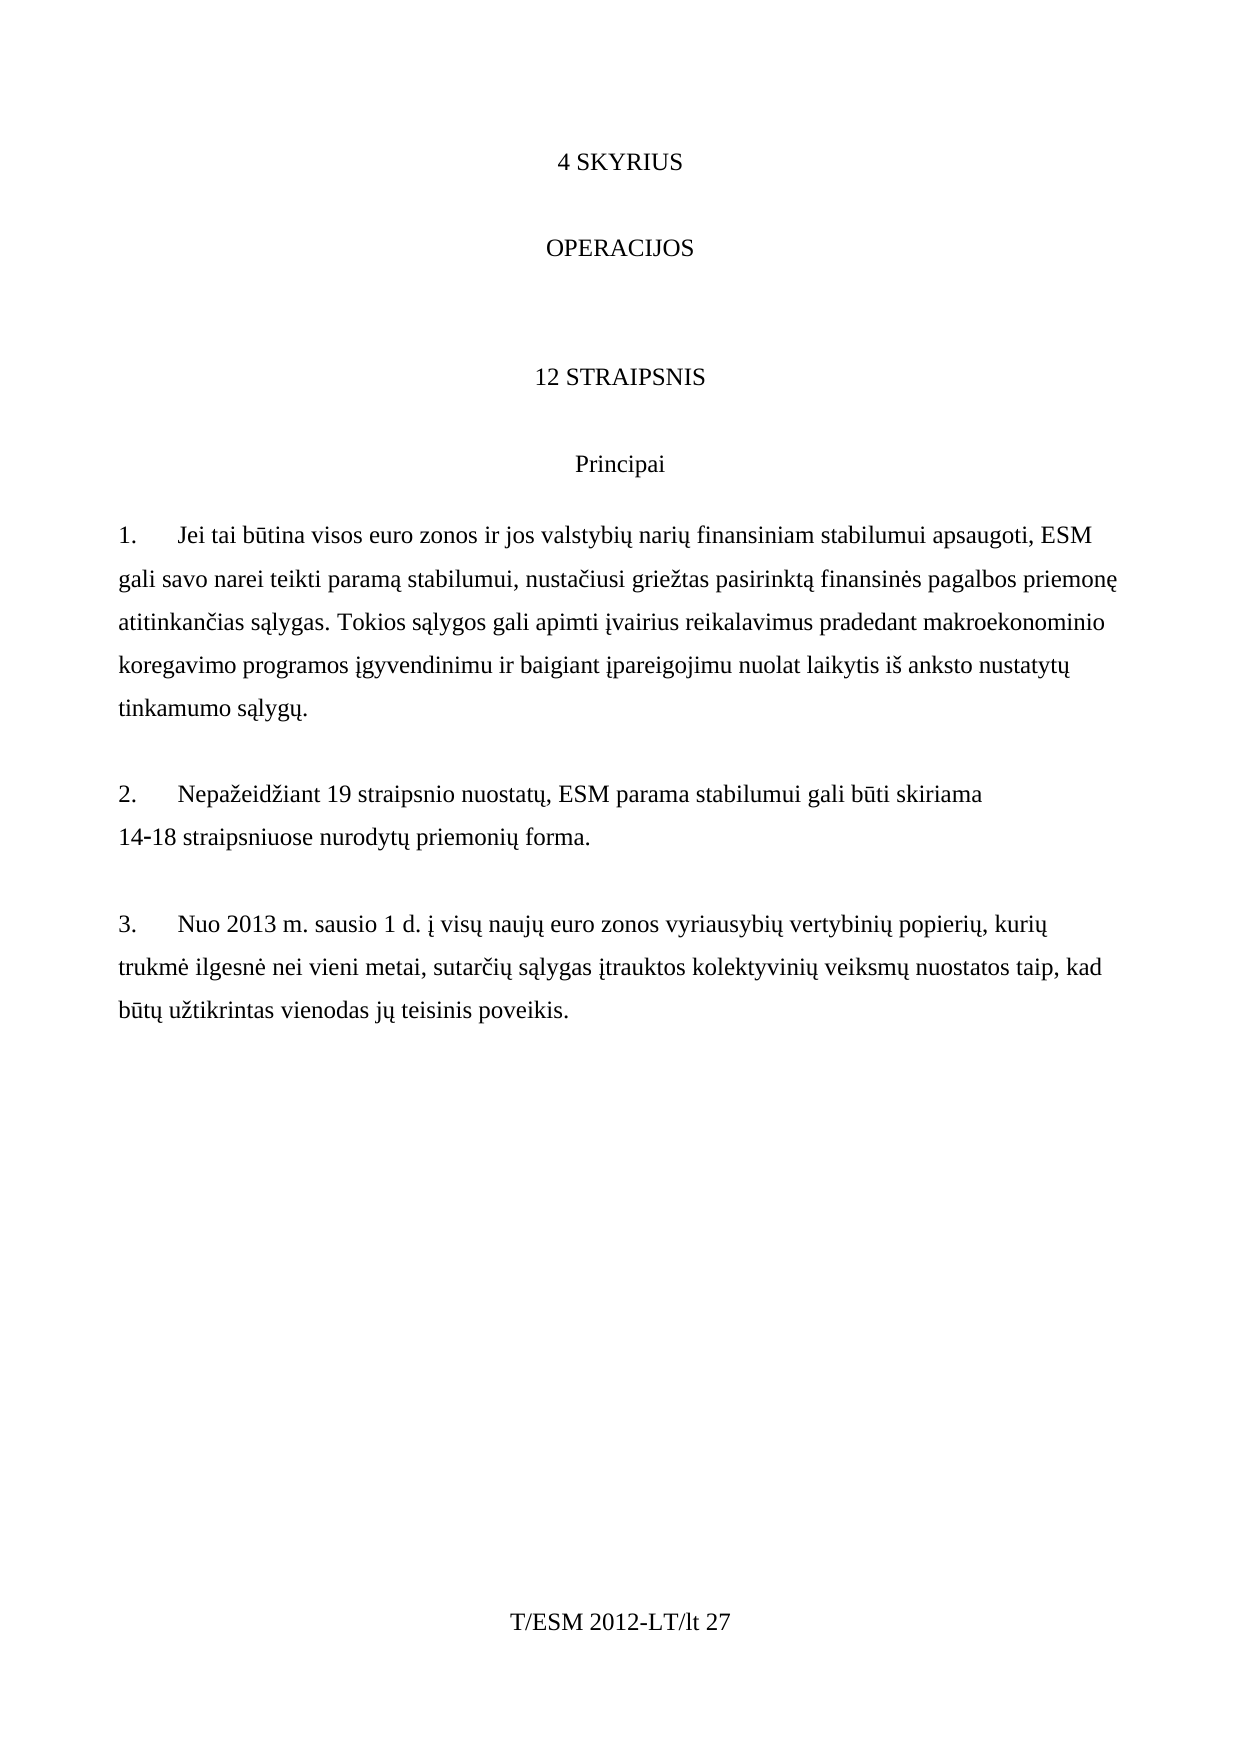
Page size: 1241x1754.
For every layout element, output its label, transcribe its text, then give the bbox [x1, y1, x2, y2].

text 4 SKYRIUS [118, 147, 1122, 176]
text 12 STRAIPSNIS [118, 362, 1122, 391]
text 1. Jei tai būtina visos euro zonos ir jos valstybių narių finansiniam stabilumui apsaugoti, ESM gali savo narei teikti paramą stabilumui, nustačiusi griežtas pasirinktą finansinės pagalbos priemonę atitinkančias sąlygas. Tokios sąlygos gali apimti įvairius reikalavimus pradedant makroekonominio koregavimo programos įgyvendinimu ir baigiant įpareigojimu nuolat laikytis iš anksto nustatytų tinkamumo sąlygų. [118, 521, 1122, 722]
text Principai [118, 449, 1122, 477]
text OPERACIJOS [118, 233, 1122, 262]
text 2. Nepažeidžiant 19 straipsnio nuostatų, ESM parama stabilumui gali būti skiriama 1418 straipsniuose nurodytų priemonių forma. [118, 779, 1122, 851]
text 3. Nuo 2013 m. sausio 1 d. į visų naujų euro zonos vyriausybių vertybinių popierių, kurių trukmė ilgesnė nei vieni metai, sutarčių sąlygas įtrauktos kolektyvinių veiksmų nuostatos taip, kad būtų užtikrintas vienodas jų teisinis poveikis. [118, 909, 1122, 1024]
